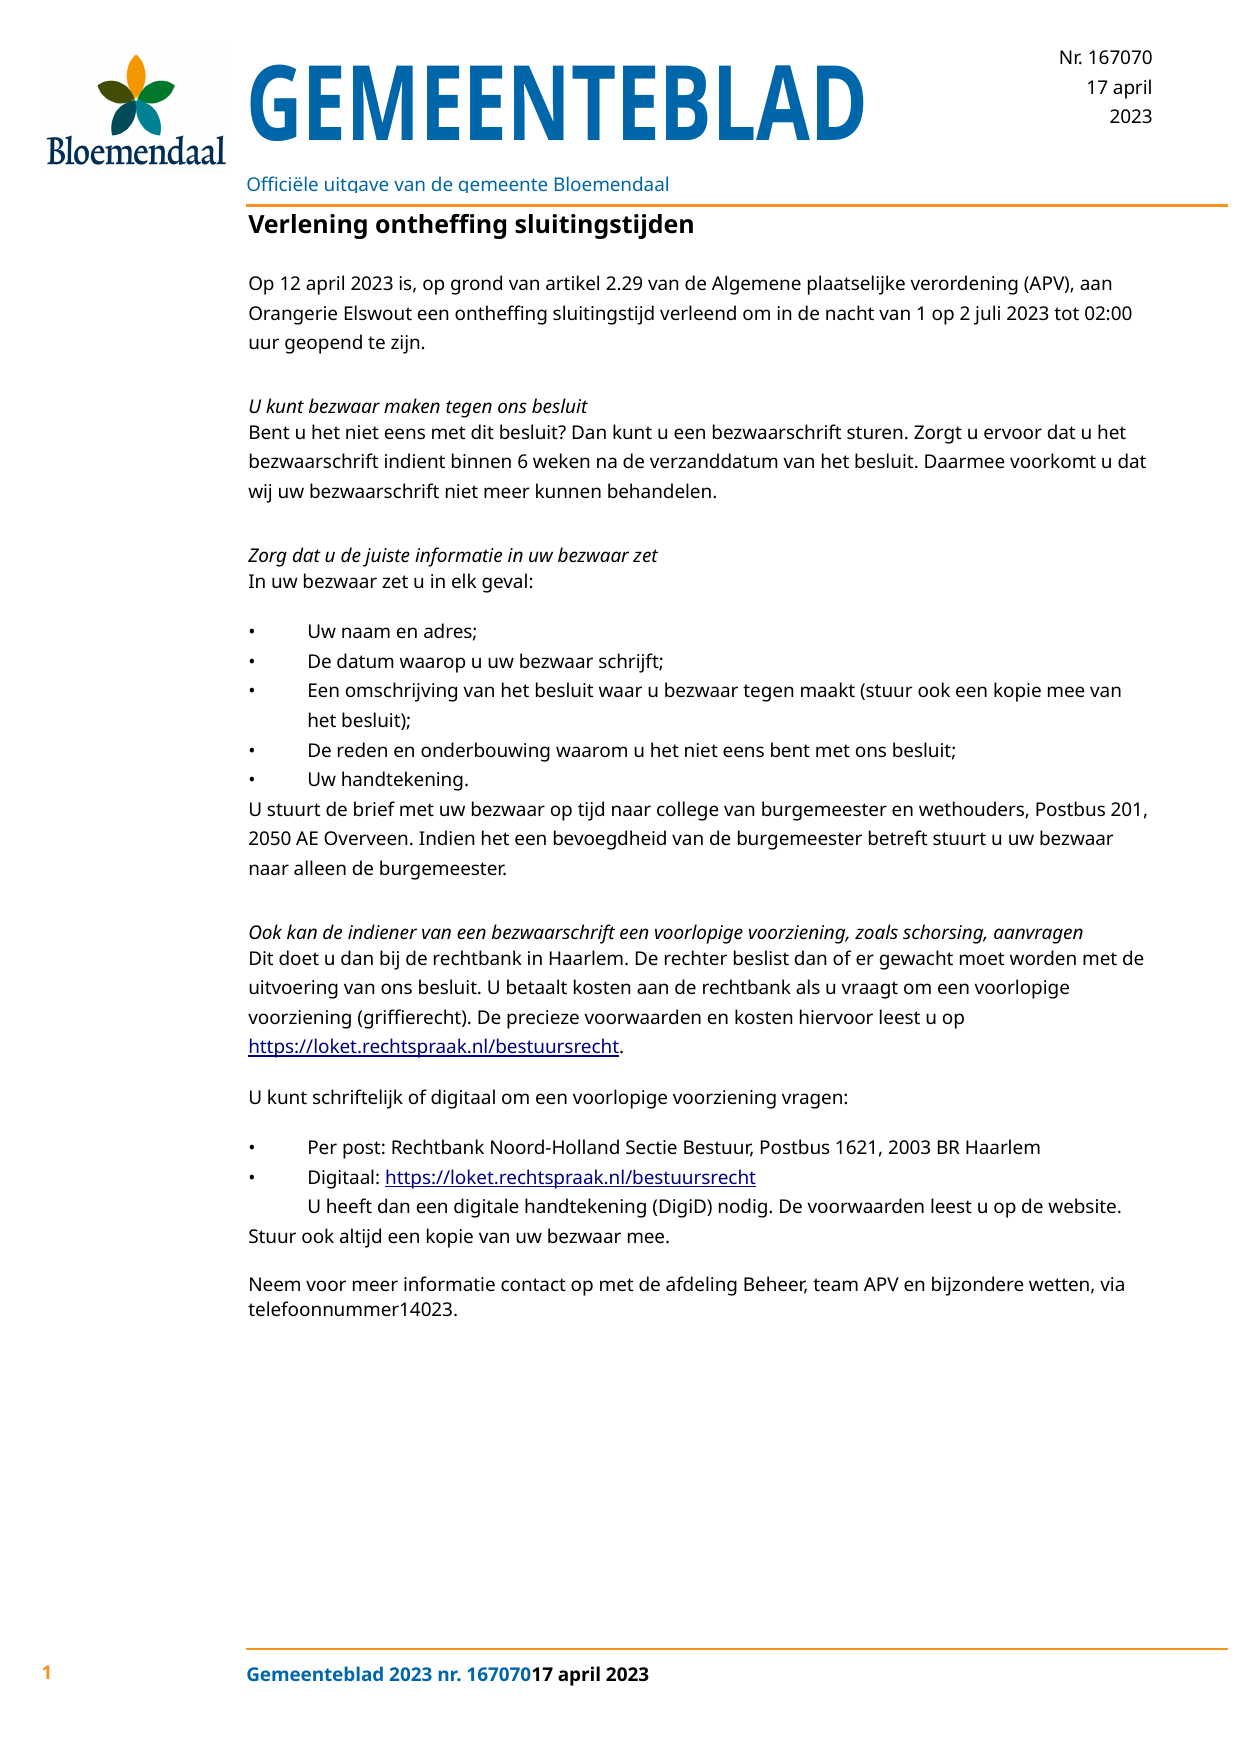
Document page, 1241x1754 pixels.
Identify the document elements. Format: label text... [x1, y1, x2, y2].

list De reden en onderbouwing waarom u het niet eens bent met ons besluit; [248, 737, 1152, 762]
text Bent u het niet eens met dit besluit? Dan kunt u een bezwaarschrift sturen. Zorgt u ervoor dat u het bezwaarschrift indient binnen 6 weken na de verzanddatum van het besluit. Daarmee voorkomt u dat wij uw bezwaarschrift niet meer kunnen behandelen. [248, 419, 1152, 504]
text Ook kan de indiener van een bezwaarschrift een voorlopige voorziening, zoals schorsing, aanvragen [248, 919, 1152, 945]
list Digitaal: https://loket.rechtspraak.nl/bestuursrecht [248, 1164, 1152, 1190]
list Uw handtekening. [248, 766, 1152, 792]
list Per post: Rechtbank Noord-Holland Sectie Bestuur, Postbus 1621, 2003 BR Haarlem [248, 1134, 1152, 1160]
text U kunt bezwaar maken tegen ons besluit [248, 393, 1152, 419]
list De datum waarop u uw bezwaar schrijft; [248, 648, 1152, 674]
list Een omschrijving van het besluit waar u bezwaar tegen maakt (stuur ook een kopie mee van het besluit); [248, 678, 1152, 733]
text U kunt schriftelijk of digitaal om een voorlopige voorziening vragen: [248, 1084, 1152, 1110]
text Neem voor meer informatie contact op met de afdeling Beheer, team APV en bijzondere wetten, via telefoonnummer14023. [248, 1271, 1152, 1322]
picture [41, 47, 231, 172]
list Uw naam en adres; [248, 618, 1152, 644]
text U stuurt de brief met uw bezwaar op tijd naar college van burgemeester en wethouders, Postbus 201, 2050 AE Overveen. Indien het een bevoegdheid van de burgemeester betreft stuurt u uw bezwaar naar alleen de burgemeester. [248, 796, 1152, 881]
text Stuur ook altijd een kopie van uw bezwaar mee. [248, 1223, 1152, 1249]
text Verlening ontheffing sluitingstijden [248, 207, 1152, 241]
text Op 12 april 2023 is, op grond van artikel 2.29 van de Algemene plaatselijke verordening (APV), aan Orangerie Elswout een ontheffing sluitingstijd verleend om in de nacht van 1 op 2 juli 2023 tot 02:00 uur geopend te zijn. [248, 270, 1152, 355]
list U heeft dan een digitale handtekening (DigiD) nodig. De voorwaarden leest u op de website. [248, 1193, 1152, 1219]
text In uw bezwaar zet u in elk geval: [248, 568, 1152, 594]
text Zorg dat u de juiste informatie in uw bezwaar zet [248, 542, 1152, 568]
text Dit doet u dan bij de rechtbank in Haarlem. De rechter beslist dan of er gewacht moet worden met de uitvoering van ons besluit. U betaalt kosten aan de rechtbank als u vraagt om een voorlopige voorziening (griffierecht). De precieze voorwaarden en kosten hiervoor leest u op https://loket.rechtspraak.nl/bestuursrecht. [248, 945, 1152, 1059]
